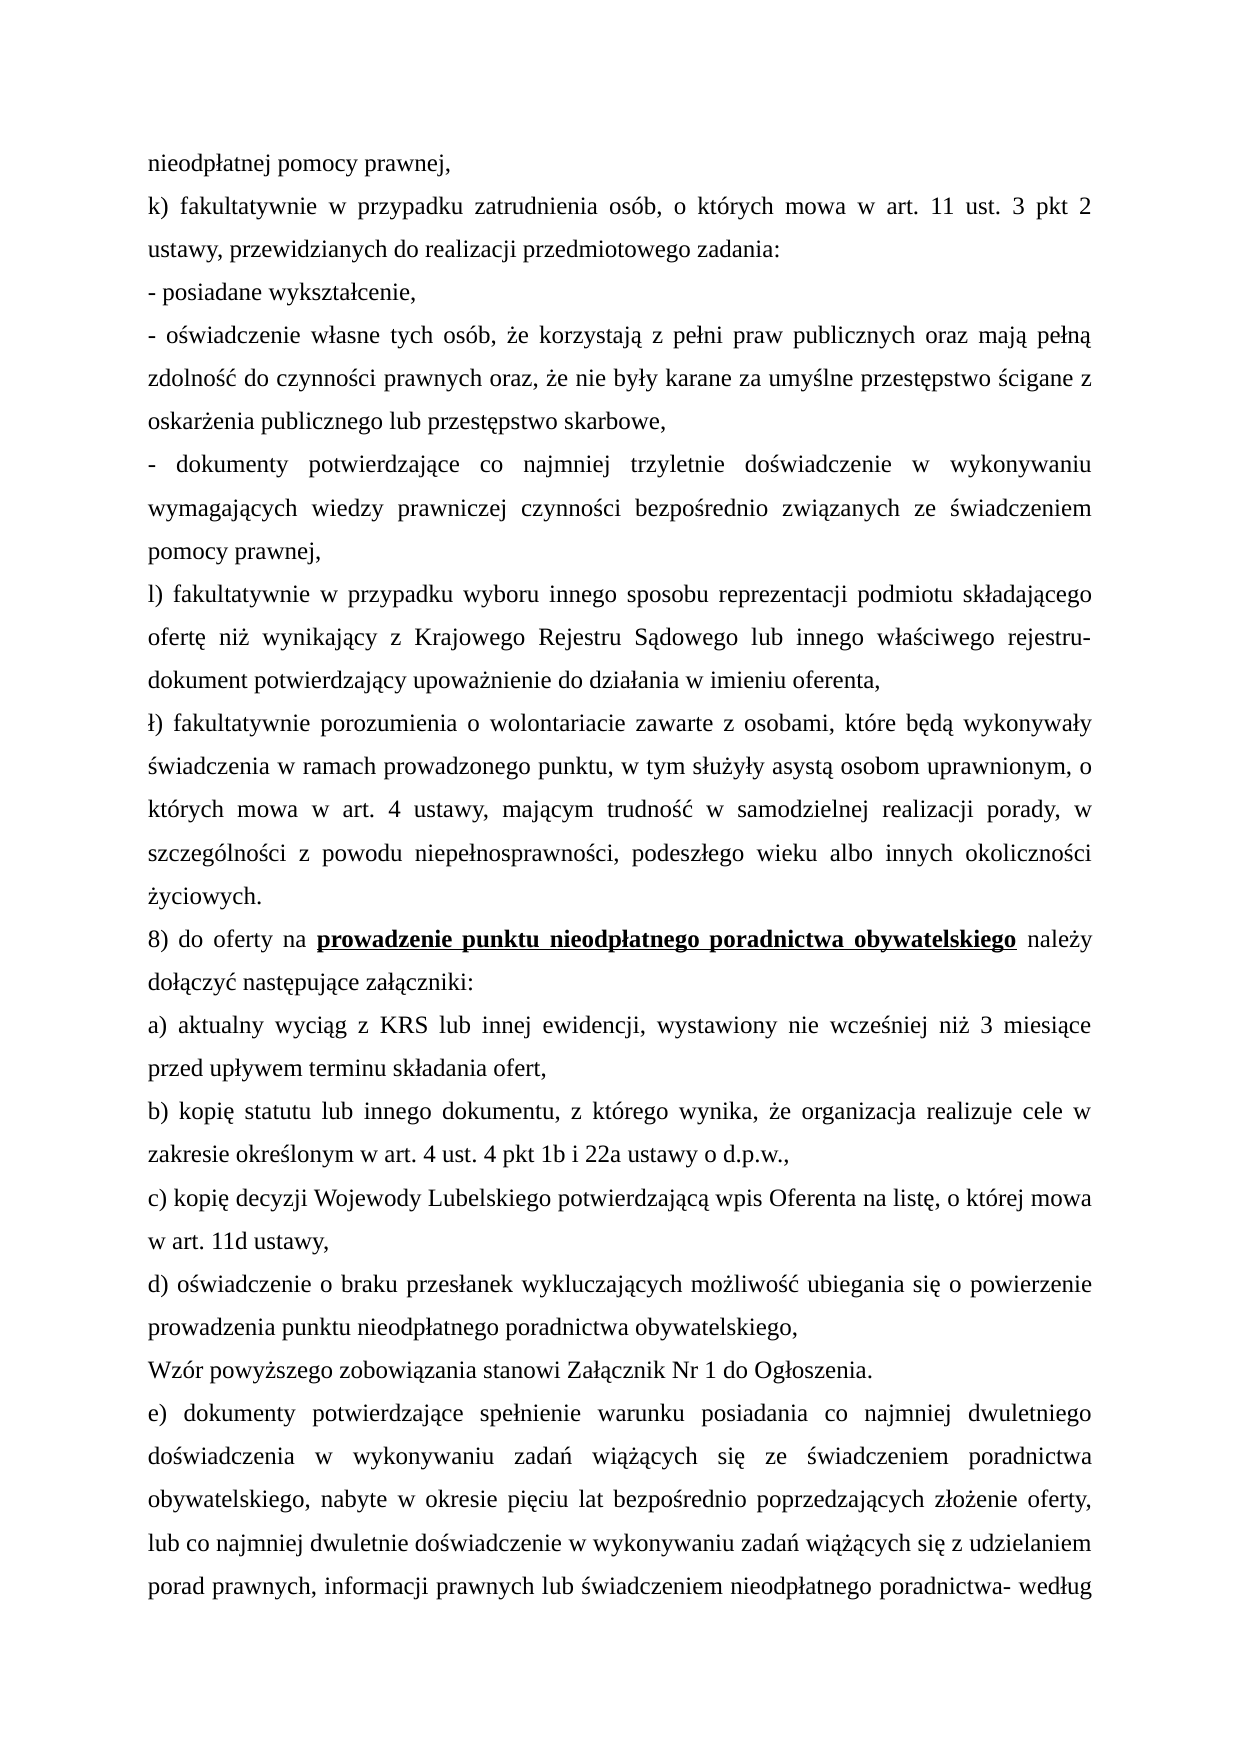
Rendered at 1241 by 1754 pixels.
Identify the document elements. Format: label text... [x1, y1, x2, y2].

text k) fakultatywnie w przypadku zatrudnienia osób, o których mowa w art. 11 ust. 3 pkt 2 ustawy, przewidzianych do realizacji przedmiotowego zadania: [148, 191, 1093, 263]
text b) kopię statutu lub innego dokumentu, z którego wynika, że organizacja realizuje cele w zakresie określonym w art. 4 ust. 4 pkt 1b i 22a ustawy o d.p.w., [148, 1096, 1093, 1168]
text - posiadane wykształcenie, [148, 277, 1093, 306]
text a) aktualny wyciąg z KRS lub innej ewidencji, wystawiony nie wcześniej niż 3 miesiące przed upływem terminu składania ofert, [148, 1010, 1093, 1082]
text ł) fakultatywnie porozumienia o wolontariacie zawarte z osobami, które będą wykonywały świadczenia w ramach prowadzonego punktu, w tym służyły asystą osobom uprawnionym, o których mowa w art. 4 ustawy, mającym trudność w samodzielnej realizacji porady, w szczególności z powodu niepełnosprawności, podeszłego wieku albo innych okoliczności życiowych. [148, 708, 1093, 909]
text - oświadczenie własne tych osób, że korzystają z pełni praw publicznych oraz mają pełną zdolność do czynności prawnych oraz, że nie były karane za umyślne przestępstwo ścigane z oskarżenia publicznego lub przestępstwo skarbowe, [148, 320, 1093, 435]
text l) fakultatywnie w przypadku wyboru innego sposobu reprezentacji podmiotu składającego ofertę niż wynikający z Krajowego Rejestru Sądowego lub innego właściwego rejestru- dokument potwierdzający upoważnienie do działania w imieniu oferenta, [148, 579, 1093, 694]
text nieodpłatnej pomocy prawnej, [148, 148, 1093, 176]
text d) oświadczenie o braku przesłanek wykluczających możliwość ubiegania się o powierzenie prowadzenia punktu nieodpłatnego poradnictwa obywatelskiego, [148, 1269, 1093, 1341]
text 8) do oferty na prowadzenie punktu nieodpłatnego poradnictwa obywatelskiego należy dołączyć następujące załączniki: [148, 924, 1093, 996]
text c) kopię decyzji Wojewody Lubelskiego potwierdzającą wpis Oferenta na listę, o której mowa w art. 11d ustawy, [148, 1183, 1093, 1254]
text - dokumenty potwierdzające co najmniej trzyletnie doświadczenie w wykonywaniu wymagających wiedzy prawniczej czynności bezpośrednio związanych ze świadczeniem pomocy prawnej, [148, 449, 1093, 564]
text Wzór powyższego zobowiązania stanowi Załącznik Nr 1 do Ogłoszenia. [148, 1355, 1093, 1384]
text e) dokumenty potwierdzające spełnienie warunku posiadania co najmniej dwuletniego doświadczenia w wykonywaniu zadań wiążących się ze świadczeniem poradnictwa obywatelskiego, nabyte w okresie pięciu lat bezpośrednio poprzedzających złożenie oferty, lub co najmniej dwuletnie doświadczenie w wykonywaniu zadań wiążących się z udzielaniem porad prawnych, informacji prawnych lub świadczeniem nieodpłatnego poradnictwa- według [148, 1398, 1093, 1599]
